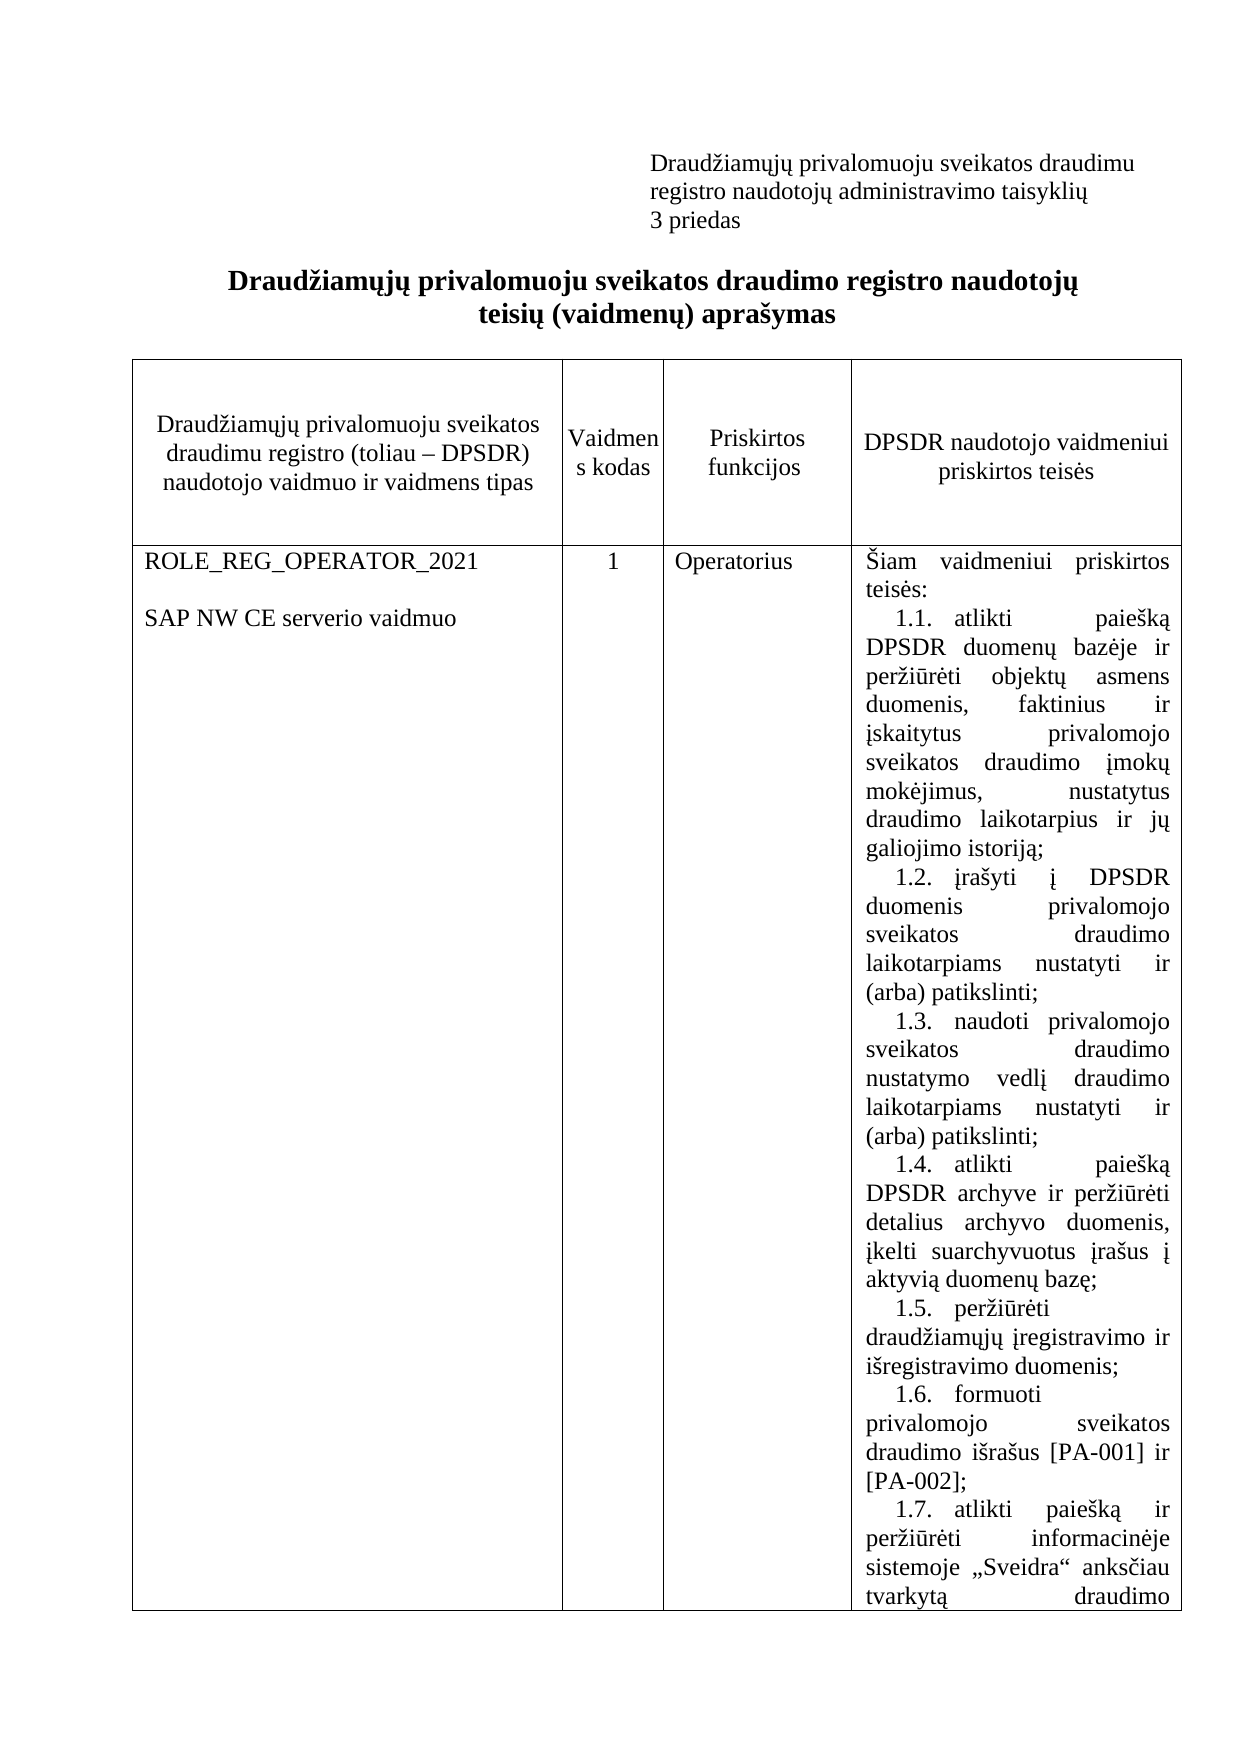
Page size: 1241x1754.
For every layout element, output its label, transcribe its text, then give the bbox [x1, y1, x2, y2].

table_cell 1 [563, 546, 663, 1609]
table_header DPSDR naudotojo vaidmeniui priskirtos teisės [852, 360, 1181, 545]
table_header Draudžiamųjų privalomuoju sveikatos draudimu registro (toliau – DPSDR) naudotojo vaidmuo ir vaidmens tipas [133, 360, 562, 545]
text 3 priedas [650, 205, 1181, 234]
text Draudžiamųjų privalomuoju sveikatos draudimu [650, 148, 1181, 176]
table_header Vaidmens kodas [563, 360, 663, 545]
table_cell ROLE_REG_OPERATOR_2021 SAP NW CE serverio vaidmuo [133, 546, 562, 1609]
table_header Priskirtos funkcijos [664, 360, 851, 545]
text registro naudotojų administravimo taisyklių [650, 176, 1181, 205]
text teisių (vaidmenų) aprašymas [133, 296, 1181, 330]
table_cell Operatorius [664, 546, 851, 1609]
text Draudžiamųjų privalomuoju sveikatos draudimo registro naudotojų [133, 263, 1181, 296]
table_cell Šiam vaidmeniui priskirtos teisės: 1.1. atlikti paiešką DPSDR duomenų bazėje ir peržiūrėti objektų asmens duomenis, faktinius ir įskaitytus privalomojo sveikatos draudimo įmokų mokėjimus, nustatytus draudimo laikotarpius ir jų galiojimo istoriją; 1.2. įrašyti į DPSDR duomenis privalomojo sveikatos draudimo laikotarpiams nustatyti ir (arba) patikslinti; 1.3. naudoti privalomojo sveikatos draudimo nustatymo vedlį draudimo laikotarpiams nustatyti ir (arba) patikslinti; 1.4. atlikti paiešką DPSDR archyve ir peržiūrėti detalius archyvo duomenis, įkelti suarchyvuotus įrašus į aktyvią duomenų bazę; 1.5. peržiūrėti draudžiamųjų įregistravimo ir išregistravimo duomenis; 1.6. formuoti privalomojo sveikatos draudimo išrašus [PA-001] ir [PA-002]; 1.7. atlikti paiešką ir peržiūrėti informacinėje sistemoje „Sveidra“ anksčiau tvarkytą draudimo [852, 546, 1181, 1609]
